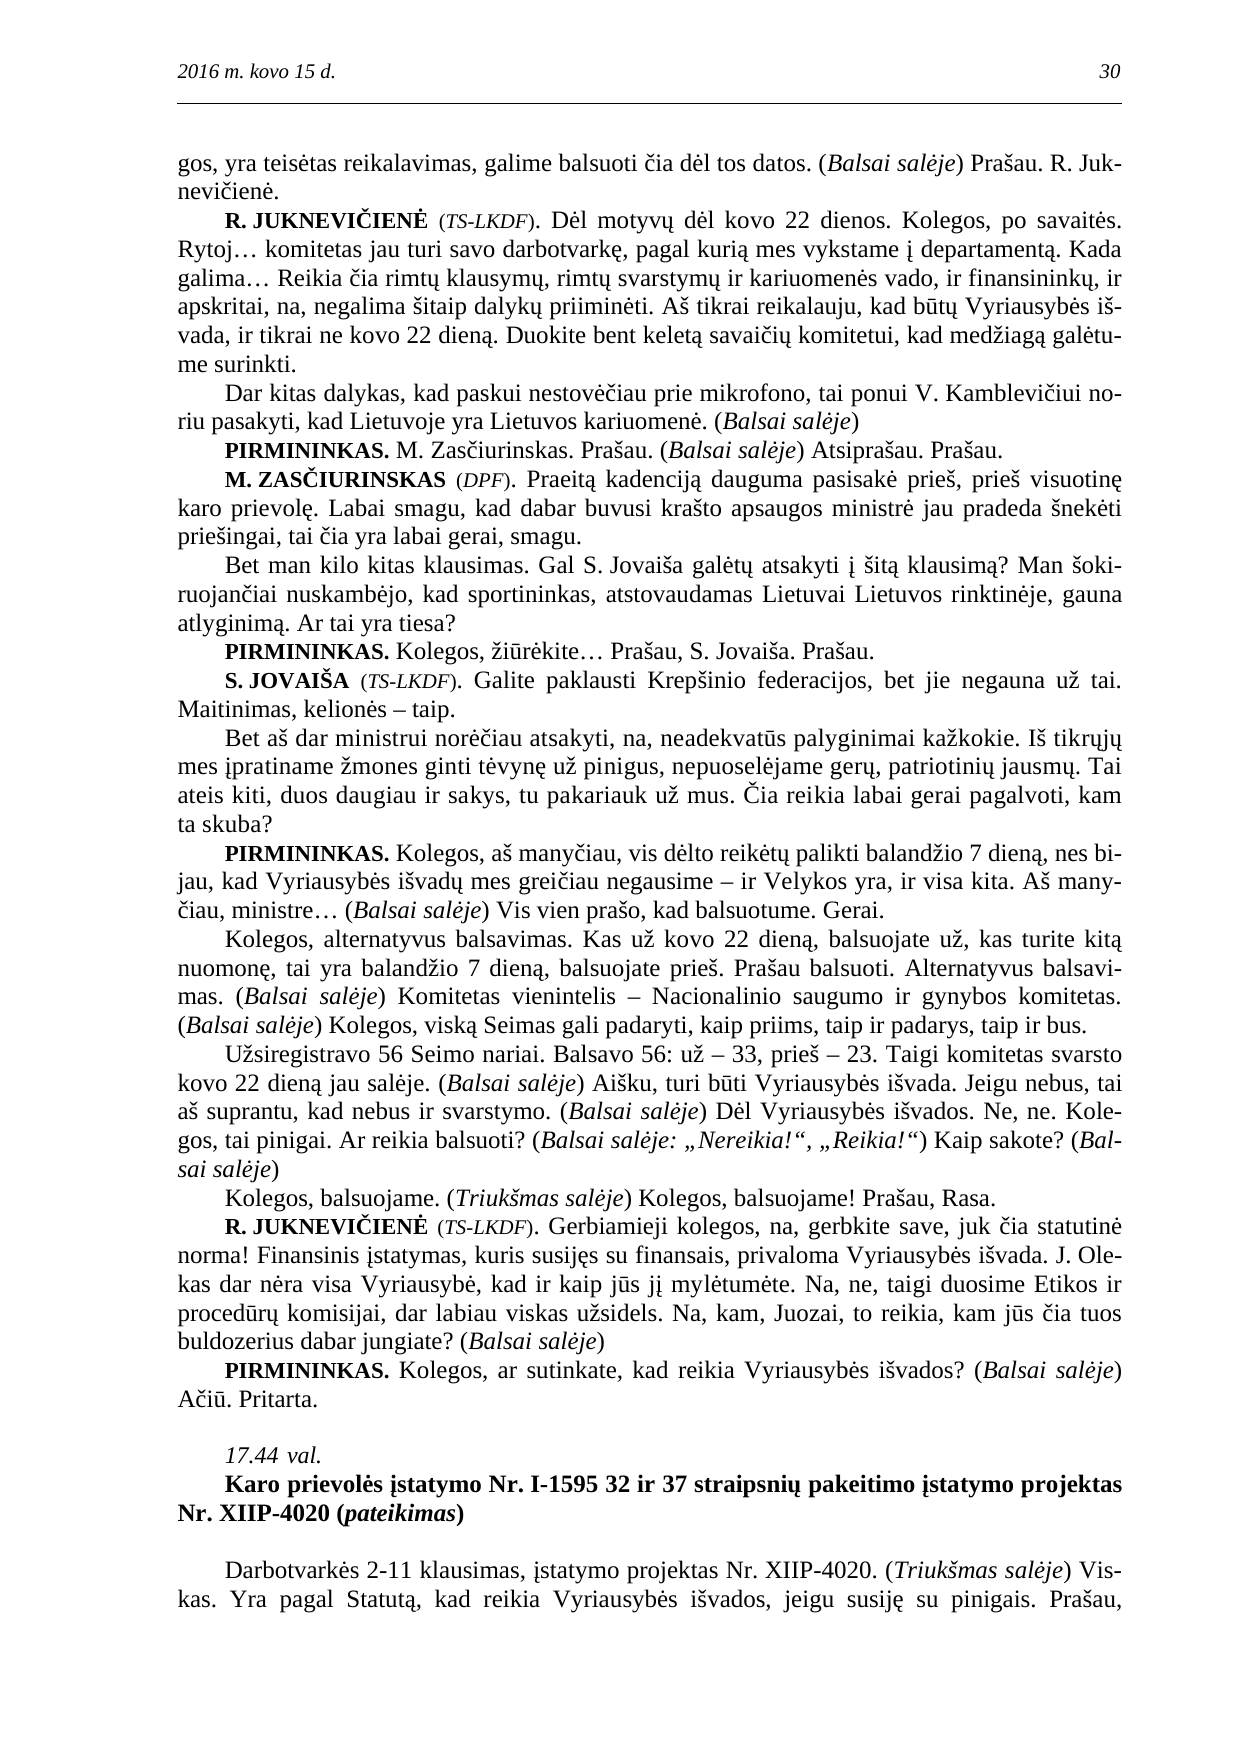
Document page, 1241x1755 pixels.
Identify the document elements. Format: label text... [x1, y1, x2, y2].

text PIRMININKAS. M. Zas­čiu­rins­kas. Pra­šau. (Bal­sai sa­lė­je) At­si­pra­šau. Pra­šau. [177, 435, 1122, 464]
text M. ZASČIURINSKAS (DPF). Pra­ei­tą ka­den­ci­ją dau­gu­ma pa­si­sa­kė prieš, prieš vi­suo­ti­nę ka­ro prie­vo­lę. La­bai sma­gu, kad da­bar bu­vu­si kraš­to ap­sau­gos mi­nist­rė jau pra­de­da šne­kė­ti prie­šin­gai, tai čia yra la­bai ge­rai, sma­gu. [177, 464, 1122, 550]
text Dar­bo­tvarkės 2-11 klau­si­mas, įsta­ty­mo pro­jek­tas Nr. XIIP-4020. (Triukš­mas sa­lė­je) Vis­kas. Yra pa­gal Sta­tu­tą, kad rei­kia Vy­riau­sy­bės iš­va­dos, jei­gu su­si­ję su pi­ni­gais. Pra­šau, [177, 1555, 1122, 1613]
text Ka­ro prie­vo­lės įsta­ty­mo Nr. I-1595 32 ir 37 straips­nių pa­kei­ti­mo įsta­ty­mo pro­jek­tas Nr. XIIP-4020 (pa­tei­ki­mas) [177, 1469, 1122, 1527]
text gos, yra tei­sė­tas rei­ka­la­vi­mas, ga­li­me bal­suo­ti čia dėl tos da­tos. (Bal­sai sa­lė­je) Pra­šau. R. Juk­ne­vi­čie­nė. [177, 148, 1122, 205]
text Bet man ki­lo ki­tas klau­si­mas. Gal S. Jo­vai­ša ga­lė­tų at­sa­ky­ti į ši­tą klau­si­mą? Man šo­ki­ruo­jan­čiai nu­skam­bė­jo, kad spor­ti­nin­kas, at­sto­vau­da­mas Lie­tu­vai Lie­tu­vos rink­ti­nė­je, gau­na at­ly­gi­ni­mą. Ar tai yra tie­sa? [177, 550, 1122, 636]
text R. JUKNEVIČIENĖ (TS-LKDF). Dėl mo­ty­vų dėl ko­vo 22 die­nos. Ko­le­gos, po sa­vai­tės. Ry­toj… ko­mi­te­tas jau tu­ri sa­vo dar­bo­tvarkę, pa­gal ku­rią mes vyks­ta­me į de­par­ta­men­tą. Ka­da ga­li­ma… Rei­kia čia rim­tų klau­sy­mų, rim­tų svars­ty­mų ir ka­riuo­me­nės va­do, ir fi­nan­si­nin­kų, ir ap­skri­tai, na, ne­ga­li­ma ši­taip da­ly­kų pri­imi­nė­ti. Aš tik­rai rei­ka­lau­ju, kad bū­tų Vy­riau­sy­bės iš­va­da, ir tik­rai ne ko­vo 22 die­ną. Duo­ki­te bent ke­le­tą sa­vai­čių ko­mi­te­tui, kad me­džia­gą ga­lė­tu­me su­rink­ti. [177, 205, 1122, 378]
text Ko­le­gos, al­ter­na­ty­vus bal­sa­vi­mas. Kas už ko­vo 22 die­ną, bal­suo­ja­te už, kas tu­ri­te ki­tą nuo­mo­nę, tai yra ba­lan­džio 7 die­ną, bal­suo­ja­te prieš. Pra­šau bal­suo­ti. Al­ter­na­ty­vus bal­sa­vi­mas. (Bal­sai sa­lė­je) Ko­mi­te­tas vie­nin­te­lis – Na­cio­na­li­nio sau­gu­mo ir gy­ny­bos ko­mi­te­tas. (Bal­sai sa­lė­je) Ko­le­gos, vis­ką Sei­mas ga­li pa­da­ry­ti, kaip pri­ims, taip ir pa­da­rys, taip ir bus. [177, 924, 1122, 1039]
text R. JUKNEVIČIENĖ (TS-LKDF). Ger­bia­mie­ji ko­le­gos, na, gerb­ki­te sa­ve, juk čia sta­tu­ti­nė nor­ma! Fi­nan­si­nis įsta­ty­mas, ku­ris su­si­jęs su fi­nan­sais, pri­va­lo­ma Vy­riau­sy­bės iš­va­da. J. Ole­kas dar nė­ra vi­sa Vy­riau­sy­bė, kad ir kaip jūs jį my­lė­tu­mė­te. Na, ne, tai­gi duo­si­me Eti­kos ir pro­ce­dū­rų ko­mi­si­jai, dar la­biau vis­kas už­si­dels. Na, kam, Juo­zai, to rei­kia, kam jūs čia tuos bul­do­ze­rius da­bar jun­gia­te? (Bal­sai sa­lė­je) [177, 1211, 1122, 1355]
text 17.44 val. [224, 1441, 1122, 1469]
text PIRMININKAS. Ko­le­gos, ar su­tin­ka­te, kad rei­kia Vy­riau­sy­bės iš­va­dos? (Bal­sai sa­lė­je) Ačiū. Pri­tar­ta. [177, 1355, 1122, 1413]
text Dar ki­tas da­ly­kas, kad pas­kui ne­sto­vė­čiau prie mik­ro­fo­no, tai po­nui V. Kam­ble­vi­čiui no­riu pa­sa­ky­ti, kad Lie­tu­vo­je yra Lie­tu­vos ka­riuo­me­nė. (Bal­sai sa­lė­je) [177, 378, 1122, 435]
text PIRMININKAS. Ko­le­gos, žiū­rė­ki­te… Pra­šau, S. Jo­vai­ša. Pra­šau. [177, 636, 1122, 665]
text S. JOVAIŠA (TS-LKDF). Ga­li­te pa­klaus­ti Krep­ši­nio fe­de­ra­ci­jos, bet jie ne­gau­na už tai. Mai­ti­ni­mas, ke­lio­nės – taip. [177, 665, 1122, 723]
text Už­si­re­gist­ra­vo 56 Sei­mo na­riai. Bal­sa­vo 56: už – 33, prieš – 23. Tai­gi ko­mi­te­tas svars­to ko­vo 22 die­ną jau sa­lė­je. (Bal­sai sa­lė­je) Aiš­ku, tu­ri bū­ti Vy­riau­sy­bės iš­va­da. Jei­gu ne­bus, tai aš su­pran­tu, kad ne­bus ir svars­ty­mo. (Bal­sai sa­lė­je) Dėl Vy­riau­sy­bės iš­va­dos. Ne, ne. Ko­le­gos, tai pi­ni­gai. Ar rei­kia bal­suo­ti? (Bal­sai sa­lė­je: „Ne­rei­kia!“, „Rei­kia!“) Kaip sa­ko­te? (Bal­sai sa­lė­je) [177, 1039, 1122, 1183]
text PIRMININKAS. Ko­le­gos, aš ma­ny­čiau, vis dėl­to rei­kė­tų pa­lik­ti ba­lan­džio 7 die­ną, nes bi­jau, kad Vy­riau­sy­bės iš­va­dų mes grei­čiau ne­gau­si­me – ir Ve­ly­kos yra, ir vi­sa ki­ta. Aš ma­ny­čiau, mi­nist­re… (Bal­sai sa­lė­je) Vis vien pra­šo, kad bal­suo­tu­me. Ge­rai. [177, 838, 1122, 924]
text Bet aš dar mi­nist­rui no­rė­čiau at­sa­ky­ti, na, ne­adek­va­tūs pa­ly­gi­ni­mai kaž­ko­kie. Iš tik­rų­jų mes įpra­ti­na­me žmo­nes gin­ti tė­vy­nę už pi­ni­gus, ne­puo­se­lė­ja­me ge­rų, pa­trio­ti­nių jaus­mų. Tai at­eis ki­ti, duos dau­giau ir sa­kys, tu pa­ka­riauk už mus. Čia rei­kia la­bai ge­rai pa­gal­vo­ti, kam ta sku­ba? [177, 723, 1122, 838]
text Ko­le­gos, bal­suo­ja­me. (Triukš­mas sa­lė­je) Ko­le­gos, bal­suo­ja­me! Pra­šau, Ra­sa. [177, 1183, 1122, 1211]
